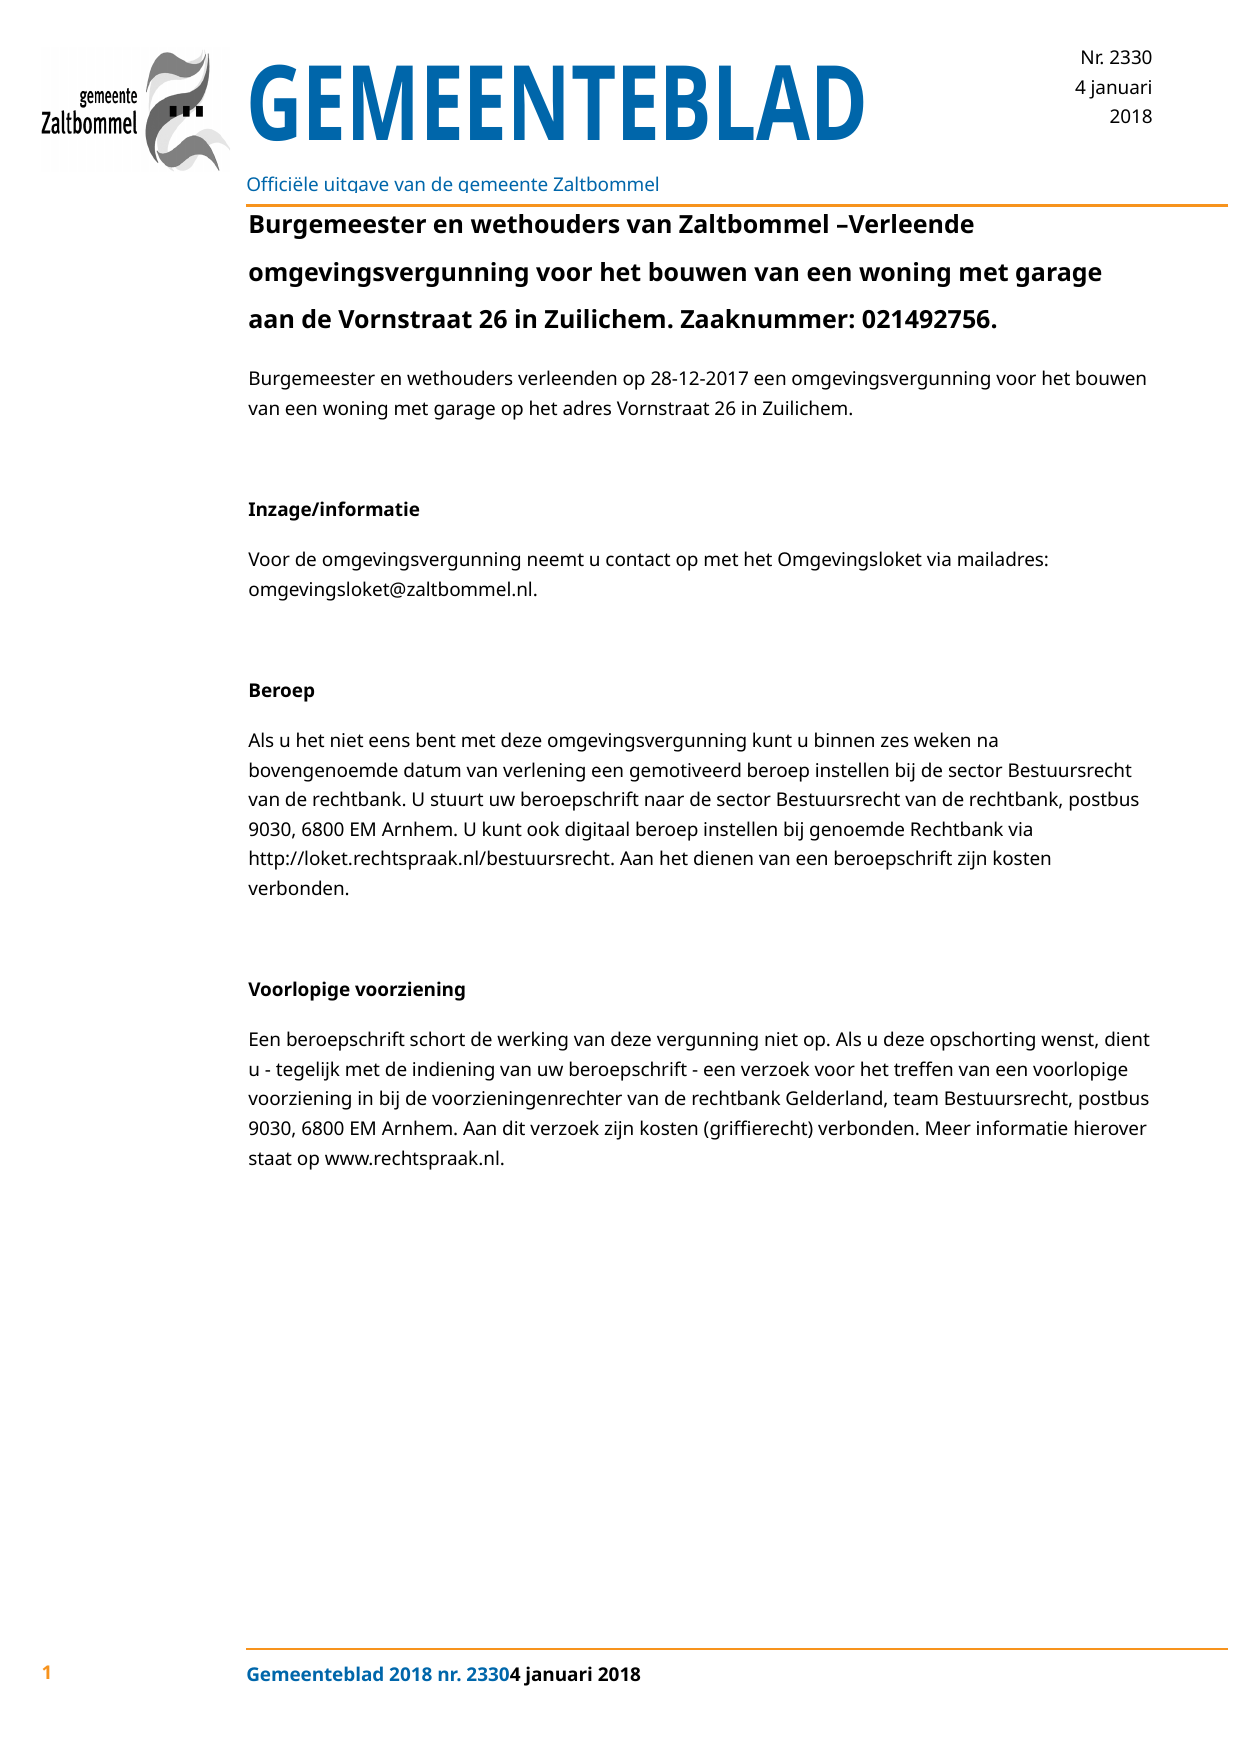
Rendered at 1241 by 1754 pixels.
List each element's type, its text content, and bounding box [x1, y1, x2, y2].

text Als u het niet eens bent met deze omgevingsvergunning kunt u binnen zes weken na bovengenoemde datum van verlening een gemotiveerd beroep instellen bij de sector Bestuursrecht van de rechtbank. U stuurt uw beroepschrift naar de sector Bestuursrecht van de rechtbank, postbus 9030, 6800 EM Arnhem. U kunt ook digitaal beroep instellen bij genoemde Rechtbank via http://loket.rechtspraak.nl/bestuursrecht. Aan het dienen van een beroepschrift zijn kosten verbonden. [248, 727, 1152, 901]
text Beroep [248, 677, 1152, 702]
text Burgemeester en wethouders van Zaltbommel –Verleende omgevingsvergunning voor het bouwen van een woning met garage aan de Vornstraat 26 in Zuilichem. Zaaknummer: 021492756. [248, 207, 1152, 336]
text Burgemeester en wethouders verleenden op 28-12-2017 een omgevingsvergunning voor het bouwen van een woning met garage op het adres Vornstraat 26 in Zuilichem. [248, 366, 1152, 421]
text Een beroepschrift schort de werking van deze vergunning niet op. Als u deze opschorting wenst, dient u - tegelijk met de indiening van uw beroepschrift - een verzoek voor het treffen van een voorlopige voorziening in bij de voorzieningenrechter van de rechtbank Gelderland, team Bestuursrecht, postbus 9030, 6800 EM Arnhem. Aan dit verzoek zijn kosten (griffierecht) verbonden. Meer informatie hierover staat op www.rechtspraak.nl. [248, 1026, 1152, 1170]
text Voor de omgevingsvergunning neemt u contact op met het Omgevingsloket via mailadres: omgevingsloket@zaltbommel.nl. [248, 546, 1152, 602]
text Voorlopige voorziening [248, 976, 1152, 1002]
text Inzage/informatie [248, 496, 1152, 522]
picture [41, 47, 231, 172]
